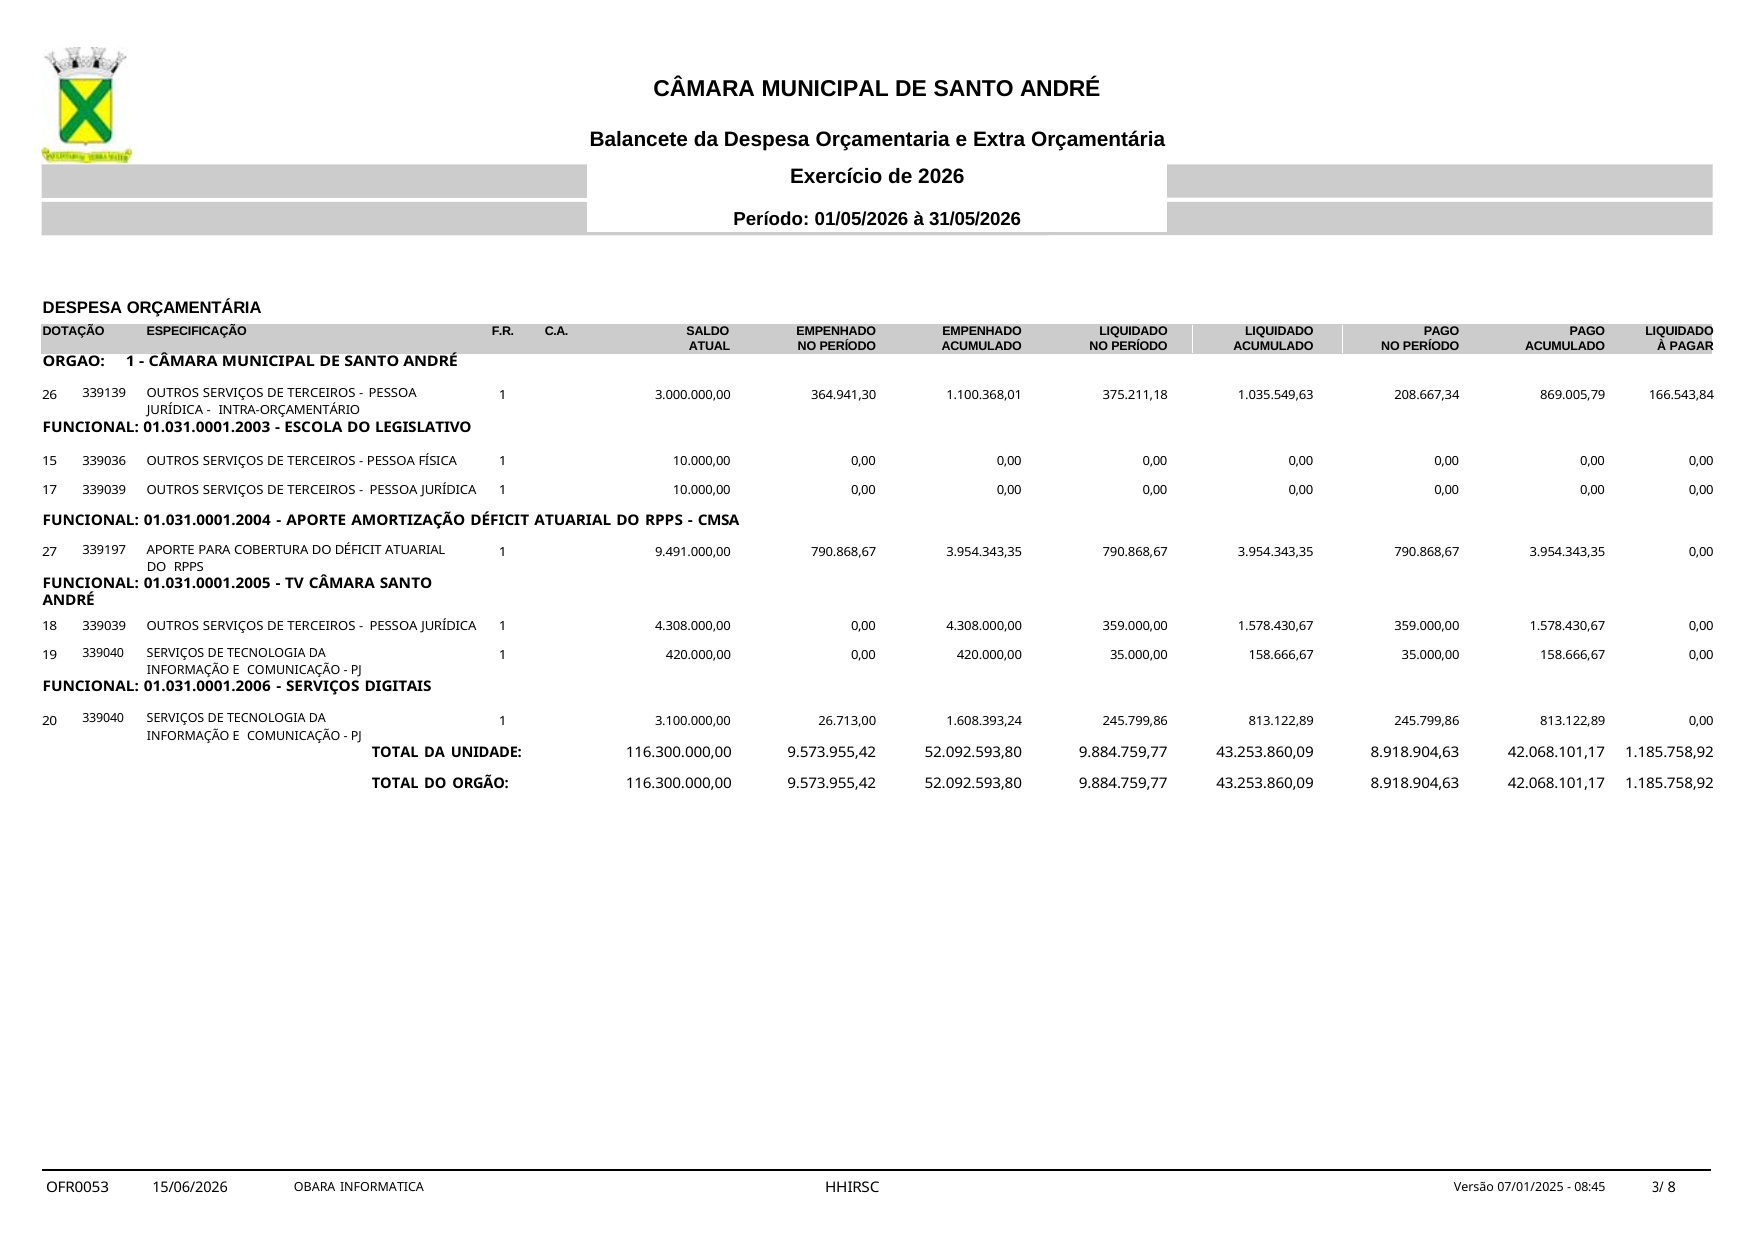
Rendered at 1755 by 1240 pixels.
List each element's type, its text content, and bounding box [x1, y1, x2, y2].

table_cell [1051, 679, 1192, 704]
table_cell 359.000,00 [1051, 609, 1192, 639]
table_cell 52.092.593,80 [901, 769, 1051, 794]
table_cell [1615, 575, 1712, 609]
table_cell 26 [41, 379, 69, 418]
table_cell 3.954.343,35 [1193, 535, 1342, 575]
table_cell 1.035.549,63 [1193, 379, 1342, 418]
table_cell 158.666,67 [1193, 639, 1342, 678]
table_cell 9.573.955,42 [759, 744, 901, 769]
table_cell [533, 419, 759, 444]
table_cell [1484, 503, 1615, 535]
table_cell [759, 419, 901, 444]
table_cell 1.578.430,67 [1193, 609, 1342, 639]
table_cell 35.000,00 [1051, 639, 1192, 678]
table_cell [1484, 679, 1615, 704]
table_cell 1 [487, 609, 533, 639]
table_cell 0,00 [1343, 474, 1484, 503]
table_cell 0,00 [1051, 444, 1192, 474]
table_cell 0,00 [1193, 474, 1342, 503]
table_cell 0,00 [759, 609, 901, 639]
table_cell 245.799,86 [1343, 704, 1484, 744]
table_cell FUNCIONAL: 01.031.0001.2005 - TV CÂMARA SANTO ANDRÉ [41, 575, 487, 609]
table_cell 52.092.593,80 [901, 744, 1051, 769]
table_cell 420.000,00 [901, 639, 1051, 678]
table_cell 3.000.000,00 [533, 379, 759, 418]
table_cell [1484, 575, 1615, 609]
table_cell 3.100.000,00 [533, 704, 759, 744]
table_cell 158.666,67 [1484, 639, 1615, 678]
table_cell [759, 679, 901, 704]
table_cell 790.868,67 [759, 535, 901, 575]
table_cell 790.868,67 [1051, 535, 1192, 575]
table_cell [1343, 575, 1484, 609]
table_cell 869.005,79 [1484, 379, 1615, 418]
table_cell [41, 769, 69, 794]
table_cell 27 [41, 535, 69, 575]
table_cell 1 [487, 639, 533, 678]
table_cell C.A. [533, 325, 598, 339]
table_cell 359.000,00 [1343, 609, 1484, 639]
table_cell 20 [41, 704, 69, 744]
table_cell [1051, 503, 1192, 535]
table_cell [1615, 419, 1712, 444]
table_cell 42.068.101,17 [1484, 744, 1615, 769]
table_cell 3.954.343,35 [1484, 535, 1615, 575]
table_cell 1.578.430,67 [1484, 609, 1615, 639]
table_cell [487, 339, 533, 353]
table_cell 790.868,67 [1343, 535, 1484, 575]
table_cell [1343, 679, 1484, 704]
table_cell [533, 354, 759, 378]
table_cell [901, 503, 1051, 535]
table_cell [1193, 354, 1342, 378]
table_cell 364.941,30 [759, 379, 901, 418]
table_cell 0,00 [1343, 444, 1484, 474]
table_cell 9.573.955,42 [759, 769, 901, 794]
table_cell [901, 419, 1051, 444]
table_cell 10.000,00 [533, 444, 759, 474]
table_cell 375.211,18 [1051, 379, 1192, 418]
table_cell [1343, 419, 1484, 444]
table_cell [1343, 503, 1484, 535]
table_cell 43.253.860,09 [1193, 769, 1342, 794]
table_cell [1051, 354, 1192, 378]
table_cell [1051, 419, 1192, 444]
table_cell 1.185.758,92 [1615, 744, 1712, 769]
table_cell 9.884.759,77 [1051, 769, 1192, 794]
table_cell 35.000,00 [1343, 639, 1484, 678]
table_cell 18 [41, 609, 69, 639]
table_cell [1193, 419, 1342, 444]
table_cell [901, 354, 1051, 378]
table_cell 0,00 [901, 444, 1051, 474]
table_cell F.R. [487, 325, 533, 339]
table_cell SALDO [598, 325, 759, 339]
table_cell 15 [41, 444, 69, 474]
table_cell 208.667,34 [1343, 379, 1484, 418]
table_cell 26.713,00 [759, 704, 901, 744]
table_cell TOTAL DO ORGÃO: [69, 769, 533, 794]
table_cell LIQUIDADO [1051, 325, 1192, 339]
table_cell 9.491.000,00 [533, 535, 759, 575]
table_cell 8.918.904,63 [1343, 769, 1484, 794]
table_cell [533, 679, 759, 704]
table_cell 1.100.368,01 [901, 379, 1051, 418]
table_cell [1615, 503, 1712, 535]
table_cell 0,00 [1484, 444, 1615, 474]
table_cell [901, 679, 1051, 704]
table_cell NO PERÍODO [759, 339, 901, 353]
table_header [487, 299, 1712, 324]
table_cell [1484, 354, 1615, 378]
table_cell 0,00 [759, 474, 901, 503]
table_cell 0,00 [901, 474, 1051, 503]
table_cell 0,00 [1051, 474, 1192, 503]
table_cell 4.308.000,00 [901, 609, 1051, 639]
table_cell 0,00 [1615, 639, 1712, 678]
table_cell 42.068.101,17 [1484, 769, 1615, 794]
table_cell 0,00 [1615, 535, 1712, 575]
table_cell FUNCIONAL: 01.031.0001.2003 - ESCOLA DO LEGISLATIVO [41, 419, 487, 444]
table_cell [759, 354, 901, 378]
table_cell 1 [487, 535, 533, 575]
table_cell NO PERÍODO [1343, 339, 1484, 353]
table_cell 245.799,86 [1051, 704, 1192, 744]
table_cell [759, 503, 901, 535]
table_cell [1484, 419, 1615, 444]
table_cell 420.000,00 [533, 639, 759, 678]
table_cell [1615, 354, 1712, 378]
table_cell [487, 419, 533, 444]
table_cell ATUAL [533, 339, 759, 353]
table_cell 1.185.758,92 [1615, 769, 1712, 794]
table_cell 166.543,84 [1615, 379, 1712, 418]
table_cell [487, 354, 533, 378]
table_cell [901, 575, 1051, 609]
table_cell 0,00 [1615, 704, 1712, 744]
table_cell 339039 OUTROS SERVIÇOS DE TERCEIROS - PESSOA JURÍDICA [69, 474, 487, 503]
table_cell [1051, 575, 1192, 609]
table_cell 9.884.759,77 [1051, 744, 1192, 769]
table_cell 339040 SERVIÇOS DE TECNOLOGIA DA INFORMAÇÃO E COMUNICAÇÃO - PJ [69, 704, 487, 744]
table_cell 0,00 [1193, 444, 1342, 474]
table_cell LIQUIDADO [1615, 325, 1712, 339]
table_cell [1193, 575, 1342, 609]
table_header DESPESA ORÇAMENTÁRIA [41, 299, 487, 324]
table_cell [533, 575, 759, 609]
table_cell 3.954.343,35 [901, 535, 1051, 575]
table_cell 10.000,00 [533, 474, 759, 503]
table_cell EMPENHADO [901, 325, 1051, 339]
table_cell FUNCIONAL: 01.031.0001.2004 - APORTE AMORTIZAÇÃO DÉFICIT ATUARIAL DO RPPS - CMSA [41, 503, 759, 535]
table_cell 339036 OUTROS SERVIÇOS DE TERCEIROS - PESSOA FÍSICA [69, 444, 487, 474]
table_cell 1 [487, 474, 533, 503]
table_cell [41, 339, 69, 353]
table_cell 1 [487, 704, 533, 744]
table_cell [1615, 679, 1712, 704]
table_cell 43.253.860,09 [1193, 744, 1342, 769]
table_cell 339139 OUTROS SERVIÇOS DE TERCEIROS - PESSOA JURÍDICA - INTRA-ORÇAMENTÁRIO [69, 379, 487, 418]
table_cell PAGO [1484, 325, 1615, 339]
table_cell 1.608.393,24 [901, 704, 1051, 744]
table_cell 339040 SERVIÇOS DE TECNOLOGIA DA INFORMAÇÃO E COMUNICAÇÃO - PJ [69, 639, 487, 678]
table_cell ACUMULADO [901, 339, 1051, 353]
table_cell À PAGAR [1615, 339, 1712, 353]
table_cell 0,00 [759, 639, 901, 678]
table_cell 0,00 [1484, 474, 1615, 503]
table_cell ORGAO: 1 - CÂMARA MUNICIPAL DE SANTO ANDRÉ [41, 354, 487, 378]
table_cell ACUMULADO [1484, 339, 1615, 353]
table_cell 116.300.000,00 [533, 744, 759, 769]
table_cell [41, 744, 69, 769]
table_cell [1343, 354, 1484, 378]
table_cell DOTAÇÃO ESPECIFICAÇÃO [41, 325, 487, 339]
table_cell 4.308.000,00 [533, 609, 759, 639]
table_cell PAGO [1343, 325, 1484, 339]
table_cell 0,00 [759, 444, 901, 474]
table_cell NO PERÍODO [1051, 339, 1192, 353]
table_cell [759, 575, 901, 609]
table_cell FUNCIONAL: 01.031.0001.2006 - SERVIÇOS DIGITAIS [41, 679, 487, 704]
table_cell 8.918.904,63 [1343, 744, 1484, 769]
table_cell 1 [487, 379, 533, 418]
table_cell 813.122,89 [1193, 704, 1342, 744]
table_cell [487, 575, 533, 609]
table_cell LIQUIDADO [1193, 325, 1342, 339]
table_cell ACUMULADO [1193, 339, 1342, 353]
table_cell 339039 OUTROS SERVIÇOS DE TERCEIROS - PESSOA JURÍDICA [69, 609, 487, 639]
table_cell 813.122,89 [1484, 704, 1615, 744]
table_cell 116.300.000,00 [533, 769, 759, 794]
table_cell 0,00 [1615, 444, 1712, 474]
table_cell 0,00 [1615, 609, 1712, 639]
table_cell 339197 APORTE PARA COBERTURA DO DÉFICIT ATUARIAL DO RPPS [69, 535, 487, 575]
table_cell [1193, 679, 1342, 704]
table_cell 0,00 [1615, 474, 1712, 503]
table_cell [1193, 503, 1342, 535]
table_cell [69, 339, 487, 353]
table_cell 1 [487, 444, 533, 474]
table_cell [487, 679, 533, 704]
table_cell 19 [41, 639, 69, 678]
table_cell EMPENHADO [759, 325, 901, 339]
table_cell 17 [41, 474, 69, 503]
table_cell TOTAL DA UNIDADE: [69, 744, 533, 769]
